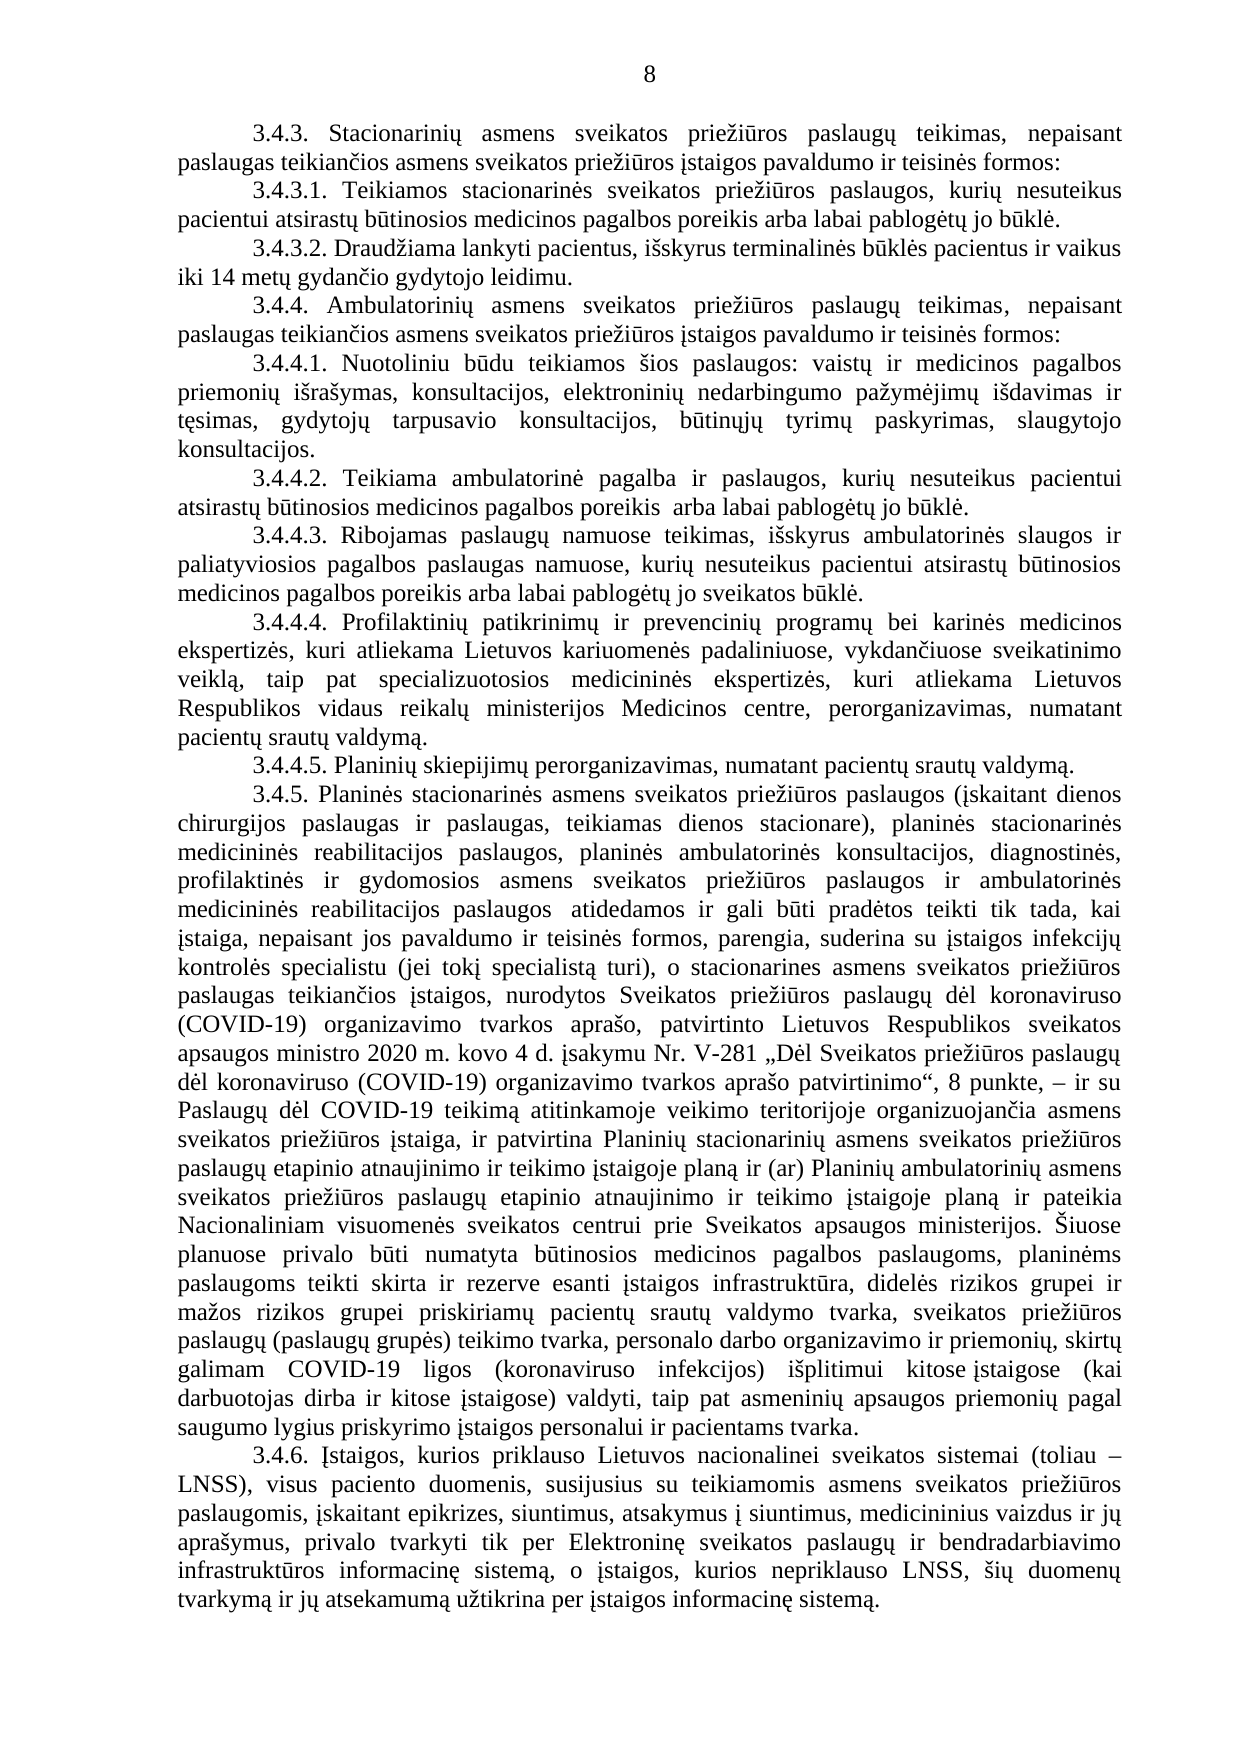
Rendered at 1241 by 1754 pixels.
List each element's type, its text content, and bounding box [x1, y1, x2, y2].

text 3.4.4.1. Nuotoliniu būdu teikiamos šios paslaugos: vaistų ir medicinos pagalbos priemonių išrašymas, konsultacijos, elektroninių nedarbingumo pažymėjimų išdavimas ir tęsimas, gydytojų tarpusavio konsultacijos, būtinųjų tyrimų paskyrimas, slaugytojo konsultacijos. [177, 348, 1122, 463]
text 3.4.6. Įstaigos, kurios priklauso Lietuvos nacionalinei sveikatos sistemai (toliau – LNSS), visus paciento duomenis, susijusius su teikiamomis asmens sveikatos priežiūros paslaugomis, įskaitant epikrizes, siuntimus, atsakymus į siuntimus, medicininius vaizdus ir jų aprašymus, privalo tvarkyti tik per Elektroninę sveikatos paslaugų ir bendradarbiavimo infrastruktūros informacinę sistemą, o įstaigos, kurios nepriklauso LNSS, šių duomenų tvarkymą ir jų atsekamumą užtikrina per įstaigos informacinę sistemą. [177, 1441, 1122, 1613]
text 3.4.3.1. Teikiamos stacionarinės sveikatos priežiūros paslaugos, kurių nesuteikus pacientui atsirastų būtinosios medicinos pagalbos poreikis arba labai pablogėtų jo būklė. [177, 176, 1122, 233]
text 3.4.4. Ambulatorinių asmens sveikatos priežiūros paslaugų teikimas, nepaisant paslaugas teikiančios asmens sveikatos priežiūros įstaigos pavaldumo ir teisinės formos: [177, 291, 1122, 348]
text 3.4.5. Planinės stacionarinės asmens sveikatos priežiūros paslaugos (įskaitant dienos chirurgijos paslaugas ir paslaugas, teikiamas dienos stacionare), planinės stacionarinės medicininės reabilitacijos paslaugos, planinės ambulatorinės konsultacijos, diagnostinės, profilaktinės ir gydomosios asmens sveikatos priežiūros paslaugos ir ambulatorinės medicininės reabilitacijos paslaugos atidedamos ir gali būti pradėtos teikti tik tada, kai įstaiga, nepaisant jos pavaldumo ir teisinės formos, parengia, suderina su įstaigos infekcijų kontrolės specialistu (jei tokį specialistą turi), o stacionarines asmens sveikatos priežiūros paslaugas teikiančios įstaigos, nurodytos Sveikatos priežiūros paslaugų dėl koronaviruso (COVID-19) organizavimo tvarkos aprašo, patvirtinto Lietuvos Respublikos sveikatos apsaugos ministro 2020 m. kovo 4 d. įsakymu Nr. V-281 „Dėl Sveikatos priežiūros paslaugų dėl koronaviruso (COVID-19) organizavimo tvarkos aprašo patvirtinimo“, 8 punkte, – ir su Paslaugų dėl COVID-19 teikimą atitinkamoje veikimo teritorijoje organizuojančia asmens sveikatos priežiūros įstaiga, ir patvirtina Planinių stacionarinių asmens sveikatos priežiūros paslaugų etapinio atnaujinimo ir teikimo įstaigoje planą ir (ar) Planinių ambulatorinių asmens sveikatos priežiūros paslaugų etapinio atnaujinimo ir teikimo įstaigoje planą ir pateikia Nacionaliniam visuomenės sveikatos centrui prie Sveikatos apsaugos ministerijos. Šiuose planuose privalo būti numatyta būtinosios medicinos pagalbos paslaugoms, planinėms paslaugoms teikti skirta ir rezerve esanti įstaigos infrastruktūra, didelės rizikos grupei ir mažos rizikos grupei priskiriamų pacientų srautų valdymo tvarka, sveikatos priežiūros paslaugų (paslaugų grupės) teikimo tvarka, personalo darbo organizavimo ir priemonių, skirtų galimam COVID-19 ligos (koronaviruso infekcijos) išplitimui kitose įstaigose (kai darbuotojas dirba ir kitose įstaigose) valdyti, taip pat asmeninių apsaugos priemonių pagal saugumo lygius priskyrimo įstaigos personalui ir pacientams tvarka. [177, 779, 1122, 1441]
text 3.4.4.4. Profilaktinių patikrinimų ir prevencinių programų bei karinės medicinos ekspertizės, kuri atliekama Lietuvos kariuomenės padaliniuose, vykdančiuose sveikatinimo veiklą, taip pat specializuotosios medicininės ekspertizės, kuri atliekama Lietuvos Respublikos vidaus reikalų ministerijos Medicinos centre, perorganizavimas, numatant pacientų srautų valdymą. [177, 607, 1122, 751]
text 3.4.4.5. Planinių skiepijimų perorganizavimas, numatant pacientų srautų valdymą. [177, 751, 1122, 779]
text 3.4.4.2. Teikiama ambulatorinė pagalba ir paslaugos, kurių nesuteikus pacientui atsirastų būtinosios medicinos pagalbos poreikis arba labai pablogėtų jo būklė. [177, 463, 1122, 521]
text 3.4.4.3. Ribojamas paslaugų namuose teikimas, išskyrus ambulatorinės slaugos ir paliatyviosios pagalbos paslaugas namuose, kurių nesuteikus pacientui atsirastų būtinosios medicinos pagalbos poreikis arba labai pablogėtų jo sveikatos būklė. [177, 521, 1122, 607]
text 3.4.3. Stacionarinių asmens sveikatos priežiūros paslaugų teikimas, nepaisant paslaugas teikiančios asmens sveikatos priežiūros įstaigos pavaldumo ir teisinės formos: [177, 118, 1122, 176]
text 3.4.3.2. Draudžiama lankyti pacientus, išskyrus terminalinės būklės pacientus ir vaikus iki 14 metų gydančio gydytojo leidimu. [177, 233, 1122, 291]
